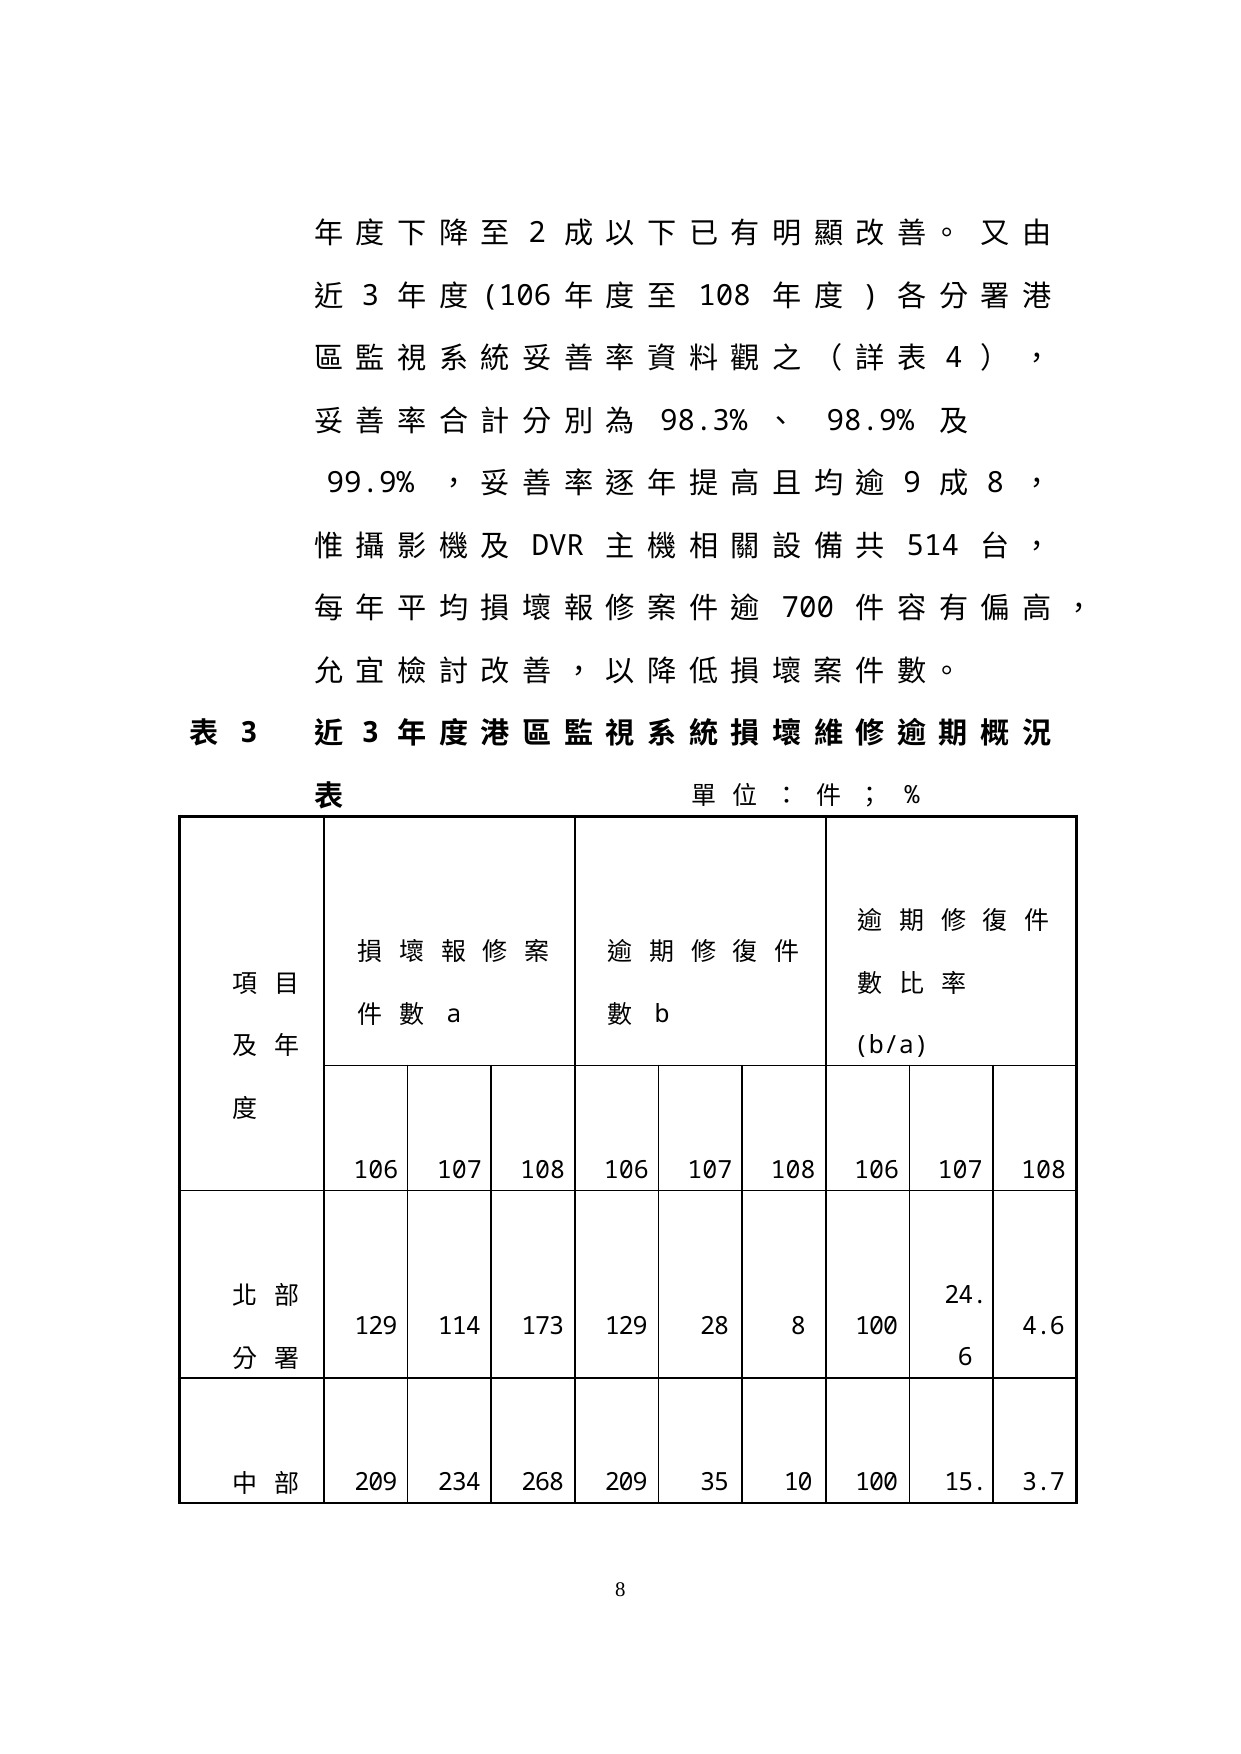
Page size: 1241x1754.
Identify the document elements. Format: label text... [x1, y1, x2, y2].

table_cell 234 [408, 1379, 490, 1502]
table_cell 中部 [181, 1379, 323, 1502]
table_cell 107 [408, 1066, 490, 1189]
table_header 逾期修復件數b [576, 818, 825, 1064]
table_cell 北部分署 [181, 1191, 323, 1377]
table_cell 3.7 [994, 1379, 1075, 1502]
table_cell 268 [492, 1379, 574, 1502]
table_cell 100 [827, 1379, 909, 1502]
text 表3 近3年度港區監視系統損壞維修逾期概況表 單位：件；% [182, 689, 1074, 814]
table_header 損壞報修案件數a [325, 818, 574, 1064]
table_cell 173 [492, 1191, 574, 1377]
table_cell 4.6 [994, 1191, 1075, 1377]
table_cell 100 [827, 1191, 909, 1377]
table_cell 209 [325, 1379, 407, 1502]
table_cell 10 [743, 1379, 825, 1502]
table_cell 8 [743, 1191, 825, 1377]
table_cell 35 [659, 1379, 741, 1502]
table_cell 108 [994, 1066, 1075, 1189]
table_cell 114 [408, 1191, 490, 1377]
table_cell 24.6 [910, 1191, 992, 1377]
table_cell 106 [325, 1066, 407, 1189]
table_cell 106 [827, 1066, 909, 1189]
table_cell 129 [325, 1191, 407, 1377]
table_cell 108 [743, 1066, 825, 1189]
table_cell 107 [910, 1066, 992, 1189]
table_header 項目及年度 [181, 818, 323, 1189]
table_header 逾期修復件數比率 (b/a) [827, 818, 1075, 1064]
table_cell 106 [576, 1066, 658, 1189]
text 以近3年度(106年度至108年度)各分署港區監視系統損壞維修情形觀之（詳表3），損壞報修案件數分別為705件、717件及755件，逾期修復件數比率分別為100%、20.9%及6.0%，逾期修復件數比率106年度雖達100%，惟107年度及108年度下降至2成以下已有明顯改善。又由近3年度(106年度至108年度)各分署港區監視系統妥善率資料觀之（詳表4），妥善率合計分別為98.3%、98.9%及99.9%，妥善率逐年提高且均逾9成8，惟攝影機及DVR主機相關設備共514台，每年平均損壞報修案件逾700件容有偏高，允宜檢討改善，以降低損壞案件數。 [271, 189, 1058, 689]
table_cell 107 [659, 1066, 741, 1189]
table_cell 209 [576, 1379, 658, 1502]
table_cell 108 [492, 1066, 574, 1189]
table_cell 15. [910, 1379, 992, 1502]
table_cell 129 [576, 1191, 658, 1377]
table_cell 28 [659, 1191, 741, 1377]
